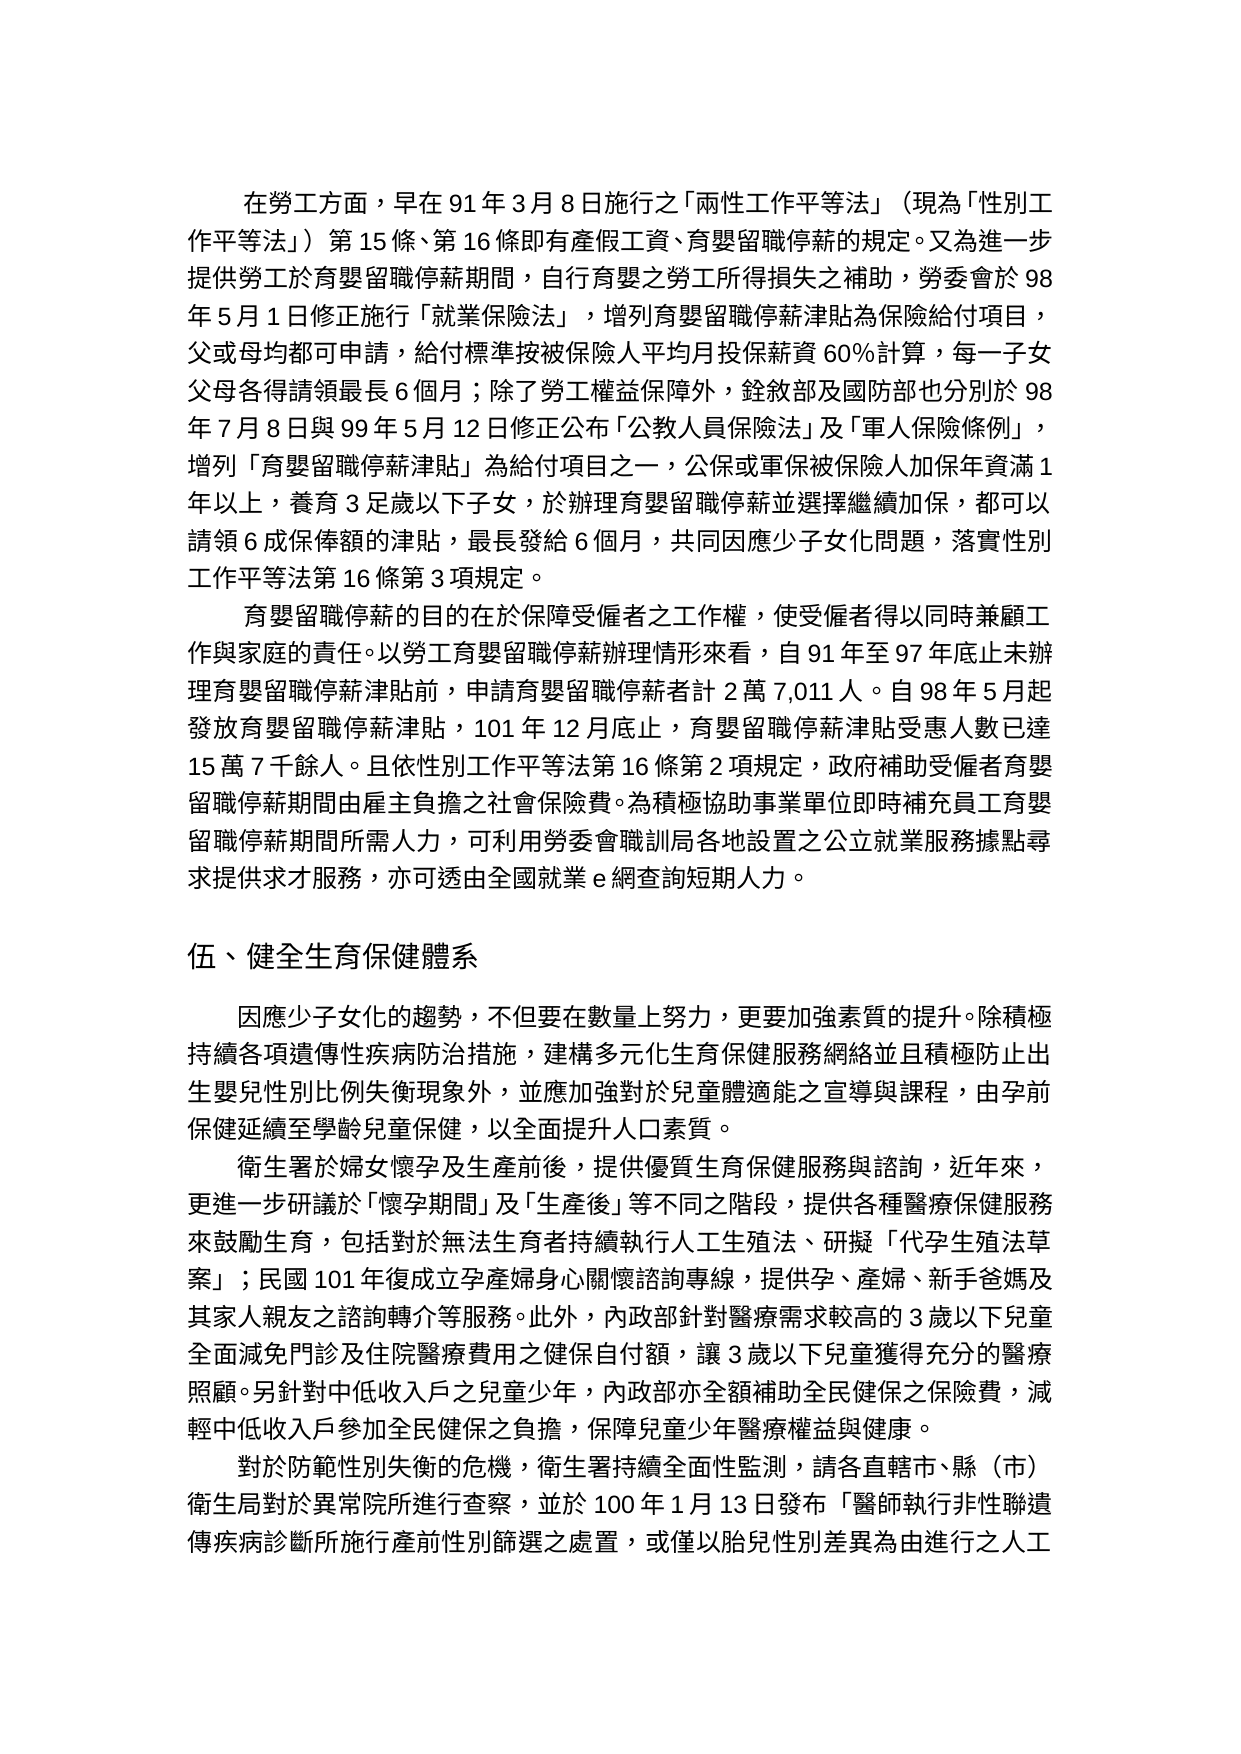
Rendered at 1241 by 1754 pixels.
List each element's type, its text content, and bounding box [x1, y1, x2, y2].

text 衛生署於婦女懷孕及生產前後，提供優質生育保健服務與諮詢，近年來，更進一步研議於「懷孕期間」及「生產後」等不同之階段，提供各種醫療保健服務來鼓勵生育，包括對於無法生育者持續執行人工生殖法、研擬「代孕生殖法草案」；民國101年復成立孕產婦身心關懷諮詢專線，提供孕、產婦、新手爸媽及其家人親友之諮詢轉介等服務。此外，內政部針對醫療需求較高的3歲以下兒童，全面減免門診及住院醫療費用之健保自付額，讓3歲以下兒童獲得充分的醫療照顧。另針對中低收入戶之兒童少年，內政部亦全額補助全民健保之保險費，減輕中低收入戶參加全民健保之負擔，保障兒童少年醫療權益與健康。 [187, 1147, 1053, 1447]
text 育嬰留職停薪的目的在於保障受僱者之工作權，使受僱者得以同時兼顧工作與家庭的責任。以勞工育嬰留職停薪辦理情形來看，自91年至97年底止未辦理育嬰留職停薪津貼前，申請育嬰留職停薪者計2萬7,011人。自98年5月起發放育嬰留職停薪津貼，101年12月底止，育嬰留職停薪津貼受惠人數已達15萬7千餘人。且依性別工作平等法第16條第2項規定，政府補助受僱者育嬰留職停薪期間由雇主負擔之社會保險費。為積極協助事業單位即時補充員工育嬰留職停薪期間所需人力，可利用勞委會職訓局各地設置之公立就業服務據點尋求提供求才服務，亦可透由全國就業e網查詢短期人力。 [187, 596, 1053, 896]
text 因應少子女化的趨勢，不但要在數量上努力，更要加強素質的提升。除積極持續各項遺傳性疾病防治措施，建構多元化生育保健服務網絡並且積極防止出生嬰兒性別比例失衡現象外，並應加強對於兒童體適能之宣導與課程，由孕前保健延續至學齡兒童保健，以全面提升人口素質。 [187, 997, 1053, 1147]
text 對於防範性別失衡的危機，衛生署持續全面性監測，請各直轄市、縣（市）衛生局對於異常院所進行查察，並於100年1月13日發布「醫師執行非性聯遺傳疾病診斷所施行產前性別篩選之處置，或僅以胎兒性別差異為由進行之人工 [187, 1447, 1053, 1559]
text 在勞工方面，早在91年3月8日施行之「兩性工作平等法」（現為「性別工作平等法」）第15條、第16條即有產假工資、育嬰留職停薪的規定。又為進一步提供勞工於育嬰留職停薪期間，自行育嬰之勞工所得損失之補助，勞委會於98年5月1日修正施行「就業保險法」，增列育嬰留職停薪津貼為保險給付項目，父或母均都可申請，給付標準按被保險人平均月投保薪資60％計算，每一子女父母各得請領最長6個月；除了勞工權益保障外，銓敘部及國防部也分別於98年7月8日與99年5月12日修正公布「公教人員保險法」及「軍人保險條例」，增列「育嬰留職停薪津貼」為給付項目之一，公保或軍保被保險人加保年資滿1年以上，養育3足歲以下子女，於辦理育嬰留職停薪並選擇繼續加保，都可以請領6成保俸額的津貼，最長發給6個月，共同因應少子女化問題，落實性別工作平等法第16條第3項規定。 [187, 183, 1053, 596]
text 伍、健全生育保健體系 [187, 933, 1053, 976]
